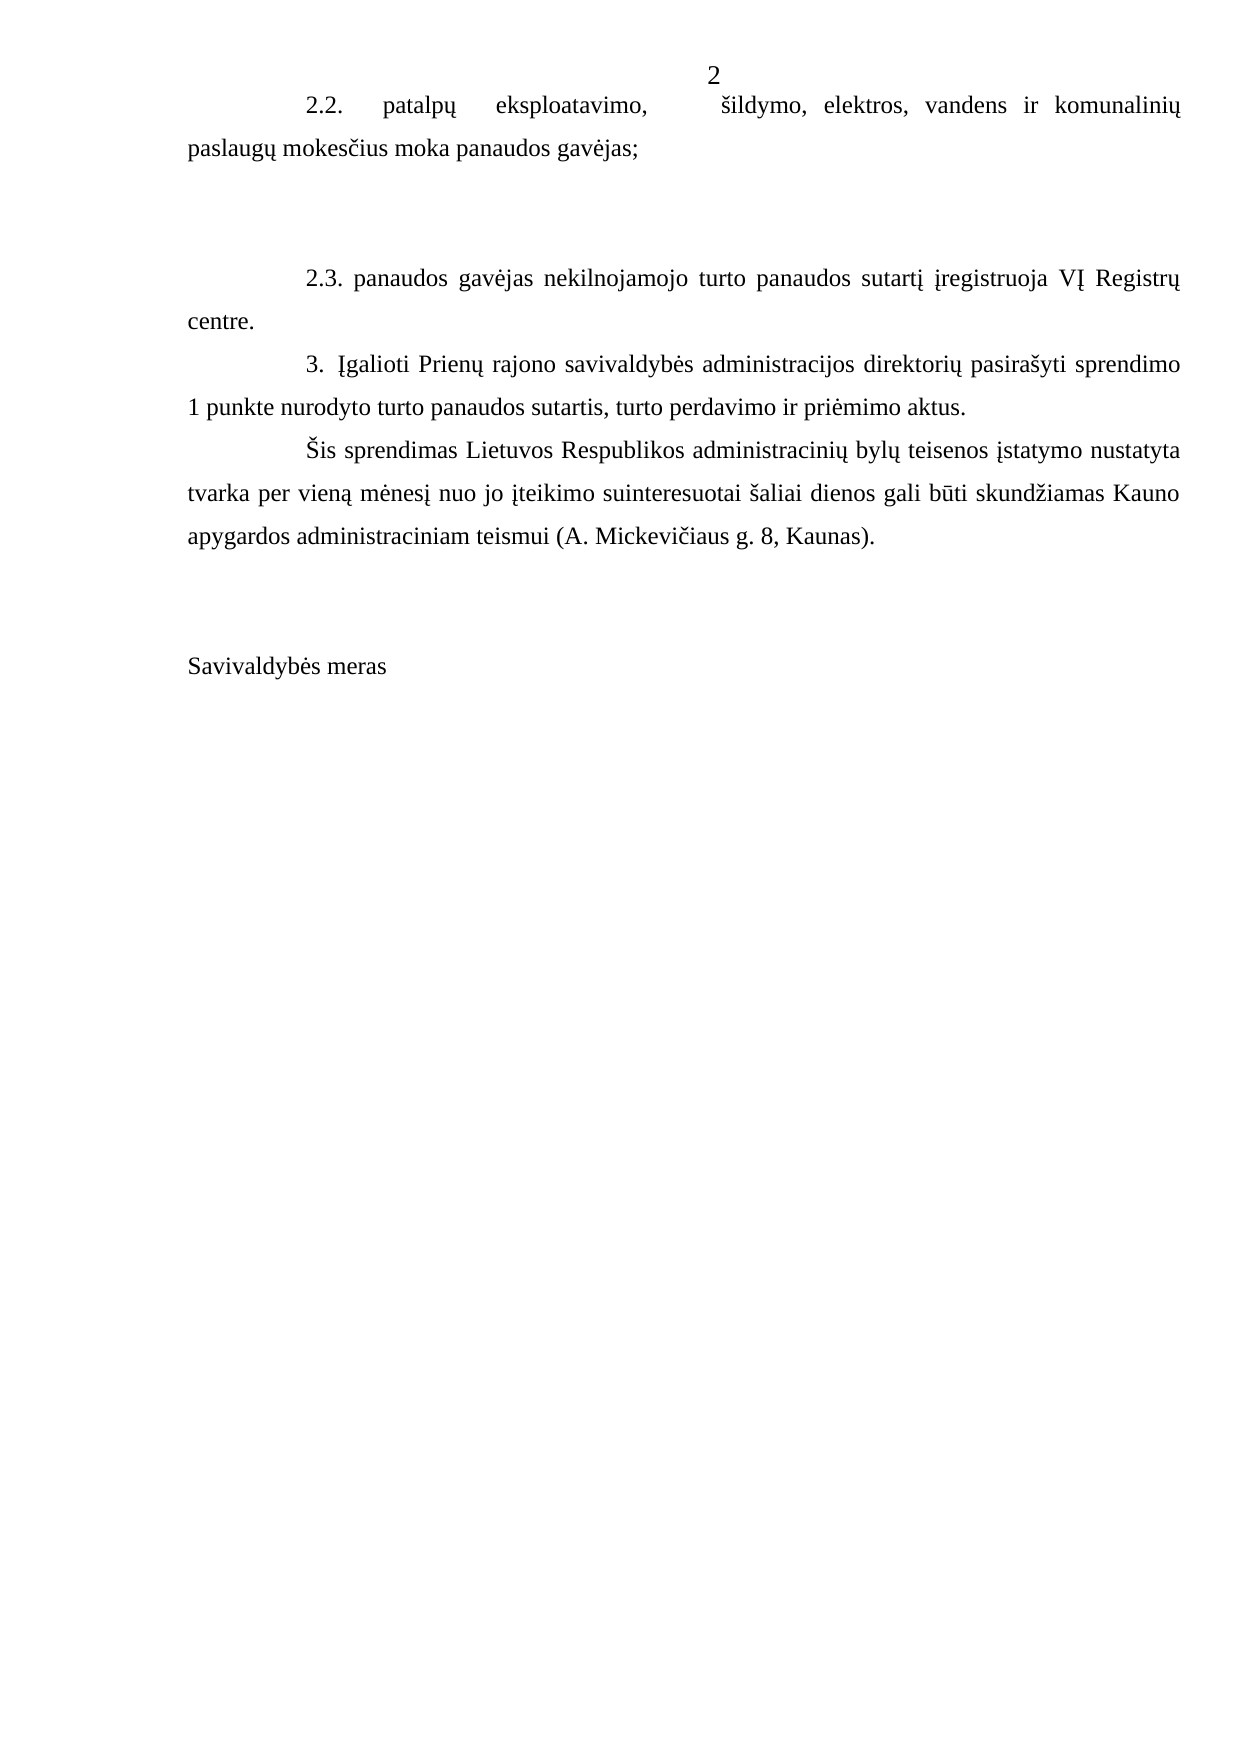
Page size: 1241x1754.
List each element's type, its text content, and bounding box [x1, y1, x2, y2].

text 2.3. panaudos gavėjas nekilnojamojo turto panaudos sutartį įregistruoja VĮ Registrų centre. [187, 263, 1181, 334]
text Šis sprendimas Lietuvos Respublikos administracinių bylų teisenos įstatymo nustatyta tvarka per vieną mėnesį nuo jo įteikimo suinteresuotai šaliai dienos gali būti skundžiamas Kauno apygardos administraciniam teismui (A. Mickevičiaus g. 8, Kaunas). [187, 435, 1181, 550]
text Savivaldybės meras [187, 651, 1181, 679]
text 2.2. patalpų eksploatavimo, šildymo, elektros, vandens ir komunalinių paslaugų mokesčius moka panaudos gavėjas; [187, 90, 1181, 162]
text 3. Įgalioti Prienų rajono savivaldybės administracijos direktorių pasirašyti sprendimo 1 punkte nurodyto turto panaudos sutartis, turto perdavimo ir priėmimo aktus. [187, 349, 1181, 421]
